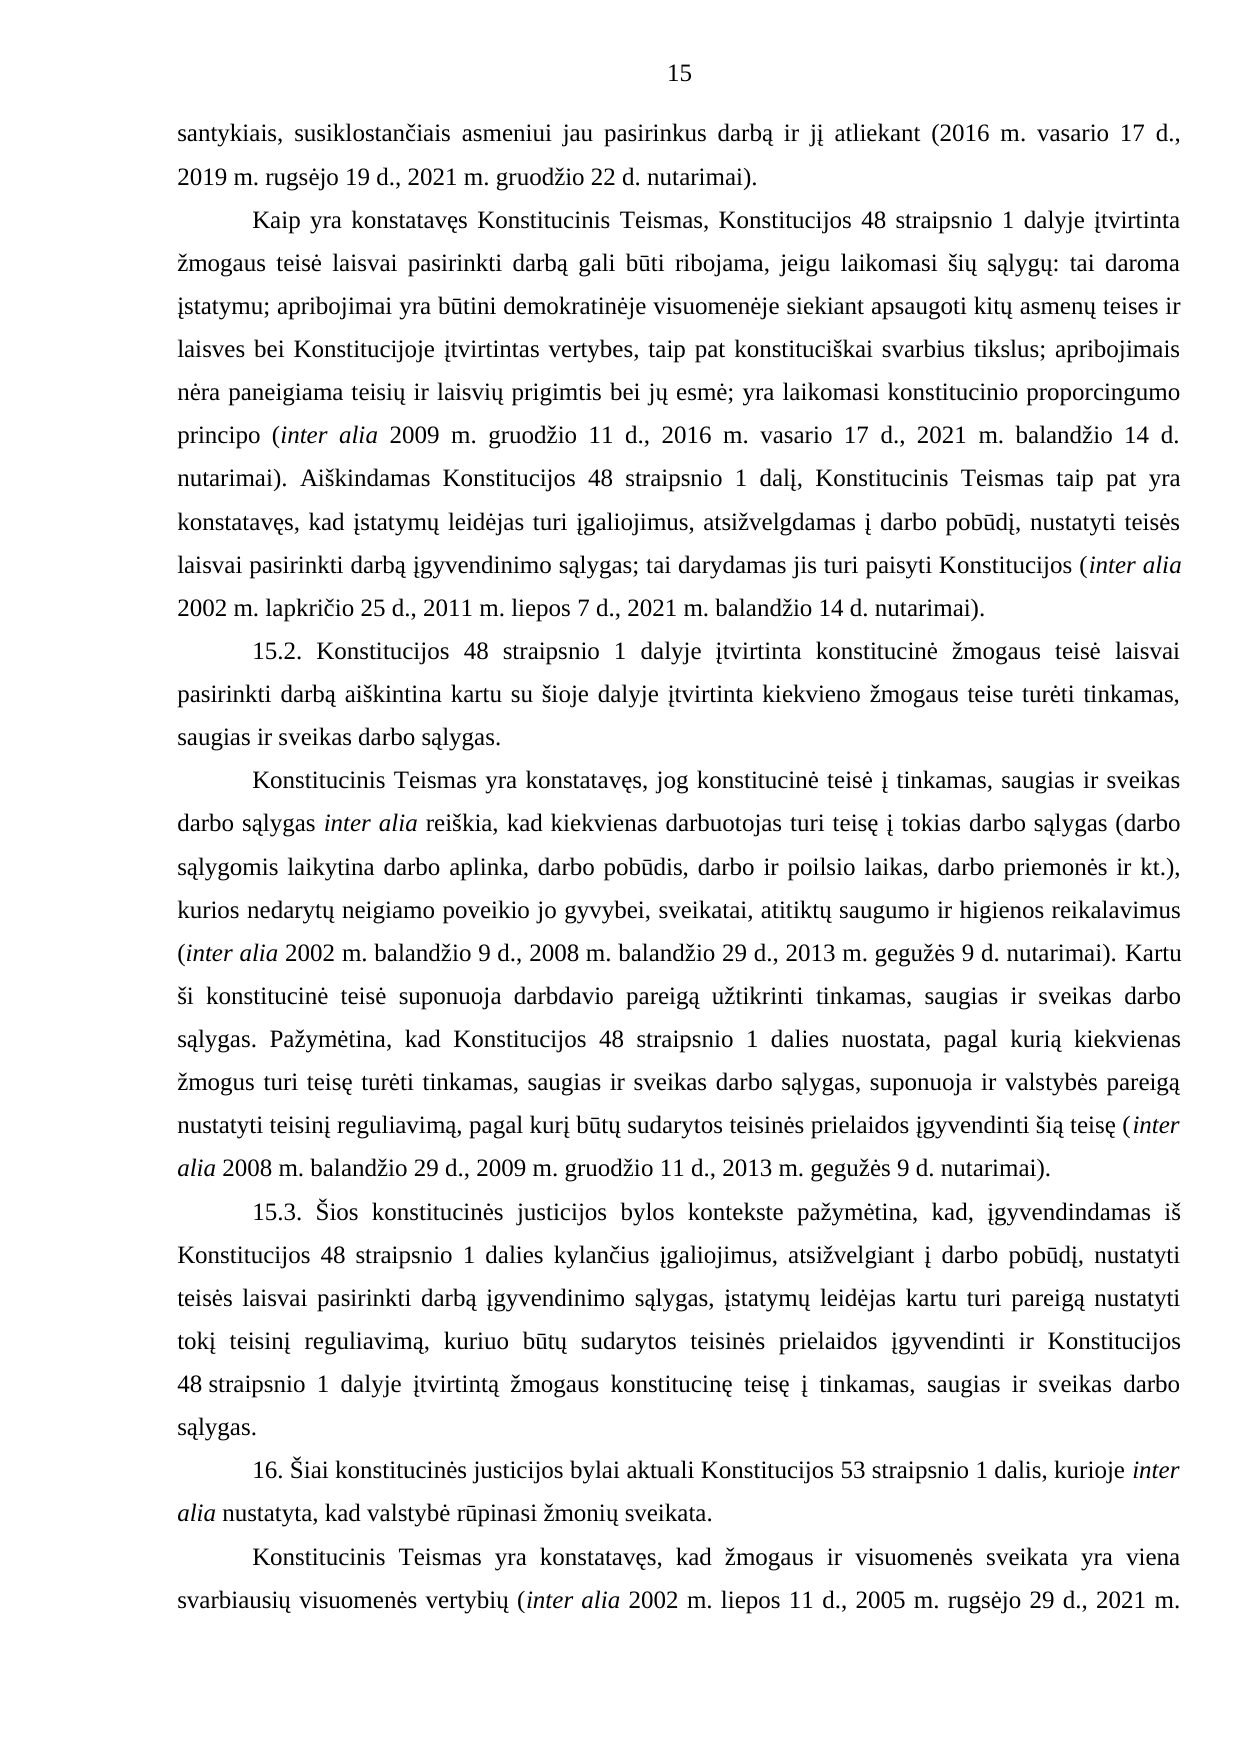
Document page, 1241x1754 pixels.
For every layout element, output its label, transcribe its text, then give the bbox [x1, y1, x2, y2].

text 16. Šiai konstitucinės justicijos bylai aktuali Konstitucijos 53 straipsnio 1 dalis, kurioje inter alia nustatyta, kad valstybė rūpinasi žmonių sveikata. [177, 1455, 1182, 1527]
text 15.2. Konstitucijos 48 straipsnio 1 dalyje įtvirtinta konstitucinė žmogaus teisė laisvai pasirinkti darbą aiškintina kartu su šioje dalyje įtvirtinta kiekvieno žmogaus teise turėti tinkamas, saugias ir sveikas darbo sąlygas. [177, 636, 1182, 751]
text Konstitucinis Teismas yra konstatavęs, kad žmogaus ir visuomenės sveikata yra viena svarbiausių visuomenės vertybių (inter alia 2002 m. liepos 11 d., 2005 m. rugsėjo 29 d., 2021 m. [177, 1542, 1182, 1613]
text 15.3. Šios konstitucinės justicijos bylos kontekste pažymėtina, kad, įgyvendindamas iš Konstitucijos 48 straipsnio 1 dalies kylančius įgaliojimus, atsižvelgiant į darbo pobūdį, nustatyti teisės laisvai pasirinkti darbą įgyvendinimo sąlygas, įstatymų leidėjas kartu turi pareigą nustatyti tokį teisinį reguliavimą, kuriuo būtų sudarytos teisinės prielaidos įgyvendinti ir Konstitucijos 48 straipsnio 1 dalyje įtvirtintą žmogaus konstitucinę teisę į tinkamas, saugias ir sveikas darbo sąlygas. [177, 1197, 1182, 1441]
text santykiais, susiklostančiais asmeniui jau pasirinkus darbą ir jį atliekant (2016 m. vasario 17 d., 2019 m. rugsėjo 19 d., 2021 m. gruodžio 22 d. nutarimai). [177, 118, 1182, 190]
text Konstitucinis Teismas yra konstatavęs, jog konstitucinė teisė į tinkamas, saugias ir sveikas darbo sąlygas inter alia reiškia, kad kiekvienas darbuotojas turi teisę į tokias darbo sąlygas (darbo sąlygomis laikytina darbo aplinka, darbo pobūdis, darbo ir poilsio laikas, darbo priemonės ir kt.), kurios nedarytų neigiamo poveikio jo gyvybei, sveikatai, atitiktų saugumo ir higienos reikalavimus (inter alia 2002 m. balandžio 9 d., 2008 m. balandžio 29 d., 2013 m. gegužės 9 d. nutarimai). Kartu ši konstitucinė teisė suponuoja darbdavio pareigą užtikrinti tinkamas, saugias ir sveikas darbo sąlygas. Pažymėtina, kad Konstitucijos 48 straipsnio 1 dalies nuostata, pagal kurią kiekvienas žmogus turi teisę turėti tinkamas, saugias ir sveikas darbo sąlygas, suponuoja ir valstybės pareigą nustatyti teisinį reguliavimą, pagal kurį būtų sudarytos teisinės prielaidos įgyvendinti šią teisę (inter alia 2008 m. balandžio 29 d., 2009 m. gruodžio 11 d., 2013 m. gegužės 9 d. nutarimai). [177, 765, 1182, 1182]
text Kaip yra konstatavęs Konstitucinis Teismas, Konstitucijos 48 straipsnio 1 dalyje įtvirtinta žmogaus teisė laisvai pasirinkti darbą gali būti ribojama, jeigu laikomasi šių sąlygų: tai daroma įstatymu; apribojimai yra būtini demokratinėje visuomenėje siekiant apsaugoti kitų asmenų teises ir laisves bei Konstitucijoje įtvirtintas vertybes, taip pat konstituciškai svarbius tikslus; apribojimais nėra paneigiama teisių ir laisvių prigimtis bei jų esmė; yra laikomasi konstitucinio proporcingumo principo (inter alia 2009 m. gruodžio 11 d., 2016 m. vasario 17 d., 2021 m. balandžio 14 d. nutarimai). Aiškindamas Konstitucijos 48 straipsnio 1 dalį, Konstitucinis Teismas taip pat yra konstatavęs, kad įstatymų leidėjas turi įgaliojimus, atsižvelgdamas į darbo pobūdį, nustatyti teisės laisvai pasirinkti darbą įgyvendinimo sąlygas; tai darydamas jis turi paisyti Konstitucijos (inter alia 2002 m. lapkričio 25 d., 2011 m. liepos 7 d., 2021 m. balandžio 14 d. nutarimai). [177, 205, 1182, 622]
